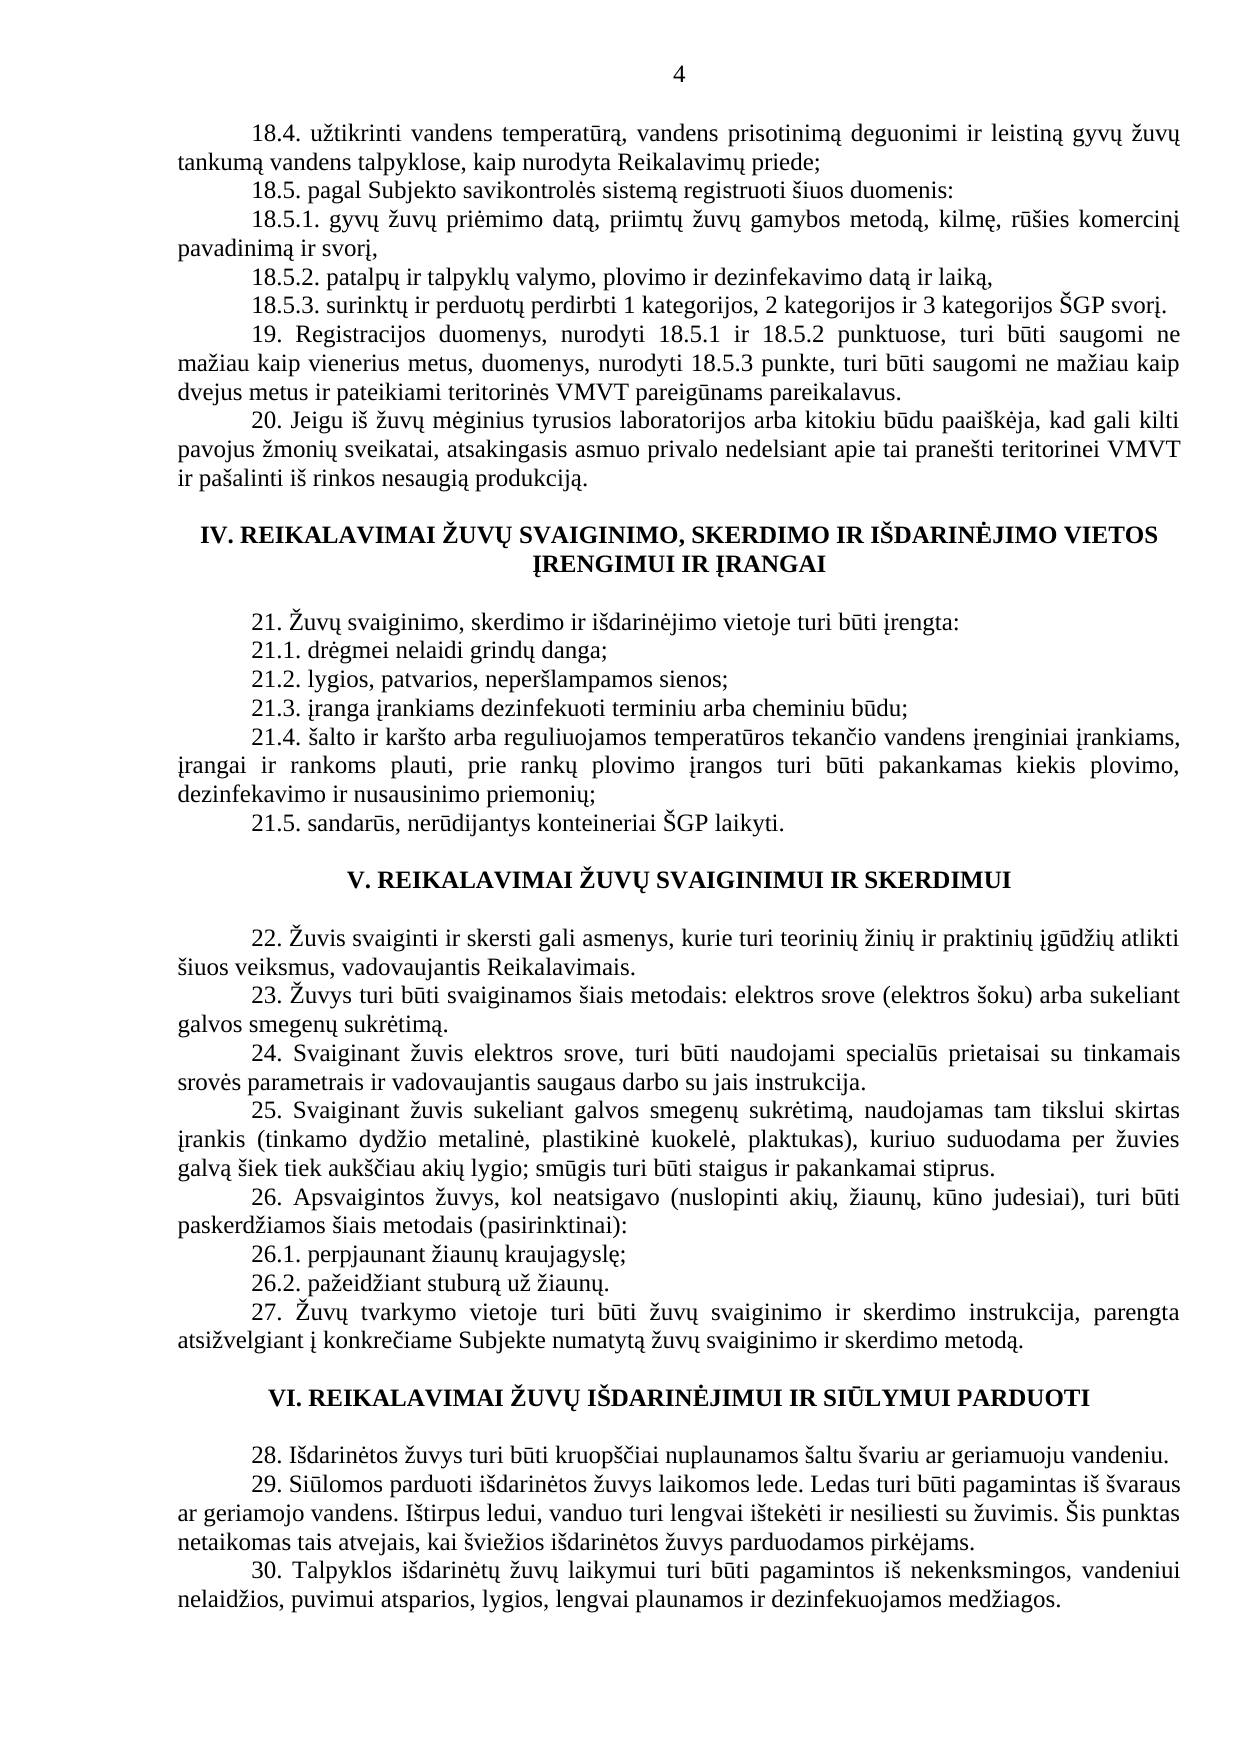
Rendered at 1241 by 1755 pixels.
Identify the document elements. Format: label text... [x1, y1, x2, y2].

text 27. Žuvų tvarkymo vietoje turi būti žuvų svaiginimo ir skerdimo instrukcija, parengta atsižvelgiant į konkrečiame Subjekte numatytą žuvų svaiginimo ir skerdimo metodą. [177, 1297, 1181, 1354]
text 30. Talpyklos išdarinėtų žuvų laikymui turi būti pagamintos iš nekenksmingos, vandeniui nelaidžios, puvimui atsparios, lygios, lengvai plaunamos ir dezinfekuojamos medžiagos. [177, 1556, 1181, 1613]
text 21.2. lygios, patvarios, neperšlampamos sienos; [177, 664, 1181, 693]
text 22. Žuvis svaiginti ir skersti gali asmenys, kurie turi teorinių žinių ir praktinių įgūdžių atlikti šiuos veiksmus, vadovaujantis Reikalavimais. [177, 923, 1181, 981]
text 26.2. pažeidžiant stuburą už žiaunų. [177, 1268, 1181, 1297]
text V. REIKALAVIMAI ŽUVŲ SVAIGINIMUI IR SKERDIMUI [177, 866, 1181, 894]
text 21. Žuvų svaiginimo, skerdimo ir išdarinėjimo vietoje turi būti įrengta: [177, 607, 1181, 636]
text IV. REIKALAVIMAI ŽUVŲ SVAIGINIMO, SKERDIMO IR IŠDARINĖJIMO VIETOS ĮRENGIMUI IR ĮRANGAI [177, 521, 1181, 578]
text 24. Svaiginant žuvis elektros srove, turi būti naudojami specialūs prietaisai su tinkamais srovės parametrais ir vadovaujantis saugaus darbo su jais instrukcija. [177, 1038, 1181, 1096]
text 21.5. sandarūs, nerūdijantys konteineriai ŠGP laikyti. [177, 808, 1181, 837]
text 26. Apsvaigintos žuvys, kol neatsigavo (nuslopinti akių, žiaunų, kūno judesiai), turi būti paskerdžiamos šiais metodais (pasirinktinai): [177, 1182, 1181, 1239]
text 28. Išdarinėtos žuvys turi būti kruopščiai nuplaunamos šaltu švariu ar geriamuoju vandeniu. [177, 1441, 1181, 1469]
text 19. Registracijos duomenys, nurodyti 18.5.1 ir 18.5.2 punktuose, turi būti saugomi ne mažiau kaip vienerius metus, duomenys, nurodyti 18.5.3 punkte, turi būti saugomi ne mažiau kaip dvejus metus ir pateikiami teritorinės VMVT pareigūnams pareikalavus. [177, 319, 1181, 406]
text 18.5.3. surinktų ir perduotų perdirbti 1 kategorijos, 2 kategorijos ir 3 kategorijos ŠGP svorį. [177, 291, 1181, 319]
text 18.5.2. patalpų ir talpyklų valymo, plovimo ir dezinfekavimo datą ir laiką, [177, 262, 1181, 291]
text 23. Žuvys turi būti svaiginamos šiais metodais: elektros srove (elektros šoku) arba sukeliant galvos smegenų sukrėtimą. [177, 981, 1181, 1038]
text 18.4. užtikrinti vandens temperatūrą, vandens prisotinimą deguonimi ir leistiną gyvų žuvų tankumą vandens talpyklose, kaip nurodyta Reikalavimų priede; [177, 118, 1181, 176]
text 21.1. drėgmei nelaidi grindų danga; [177, 636, 1181, 664]
text 20. Jeigu iš žuvų mėginius tyrusios laboratorijos arba kitokiu būdu paaiškėja, kad gali kilti pavojus žmonių sveikatai, atsakingasis asmuo privalo nedelsiant apie tai pranešti teritorinei VMVT ir pašalinti iš rinkos nesaugią produkciją. [177, 406, 1181, 492]
text 18.5.1. gyvų žuvų priėmimo datą, priimtų žuvų gamybos metodą, kilmę, rūšies komercinį pavadinimą ir svorį, [177, 204, 1181, 262]
text 25. Svaiginant žuvis sukeliant galvos smegenų sukrėtimą, naudojamas tam tikslui skirtas įrankis (tinkamo dydžio metalinė, plastikinė kuokelė, plaktukas), kuriuo suduodama per žuvies galvą šiek tiek aukščiau akių lygio; smūgis turi būti staigus ir pakankamai stiprus. [177, 1096, 1181, 1182]
text 21.4. šalto ir karšto arba reguliuojamos temperatūros tekančio vandens įrenginiai įrankiams, įrangai ir rankoms plauti, prie rankų plovimo įrangos turi būti pakankamas kiekis plovimo, dezinfekavimo ir nusausinimo priemonių; [177, 722, 1181, 808]
text 26.1. perpjaunant žiaunų kraujagyslę; [177, 1239, 1181, 1268]
text 29. Siūlomos parduoti išdarinėtos žuvys laikomos lede. Ledas turi būti pagamintas iš švaraus ar geriamojo vandens. Ištirpus ledui, vanduo turi lengvai ištekėti ir nesiliesti su žuvimis. Šis punktas netaikomas tais atvejais, kai šviežios išdarinėtos žuvys parduodamos pirkėjams. [177, 1469, 1181, 1556]
text 18.5. pagal Subjekto savikontrolės sistemą registruoti šiuos duomenis: [177, 176, 1181, 204]
text 21.3. įranga įrankiams dezinfekuoti terminiu arba cheminiu būdu; [177, 693, 1181, 722]
text VI. REIKALAVIMAI ŽUVŲ IŠDARINĖJIMUI IR SIŪLYMUI PARDUOTI [177, 1383, 1181, 1412]
